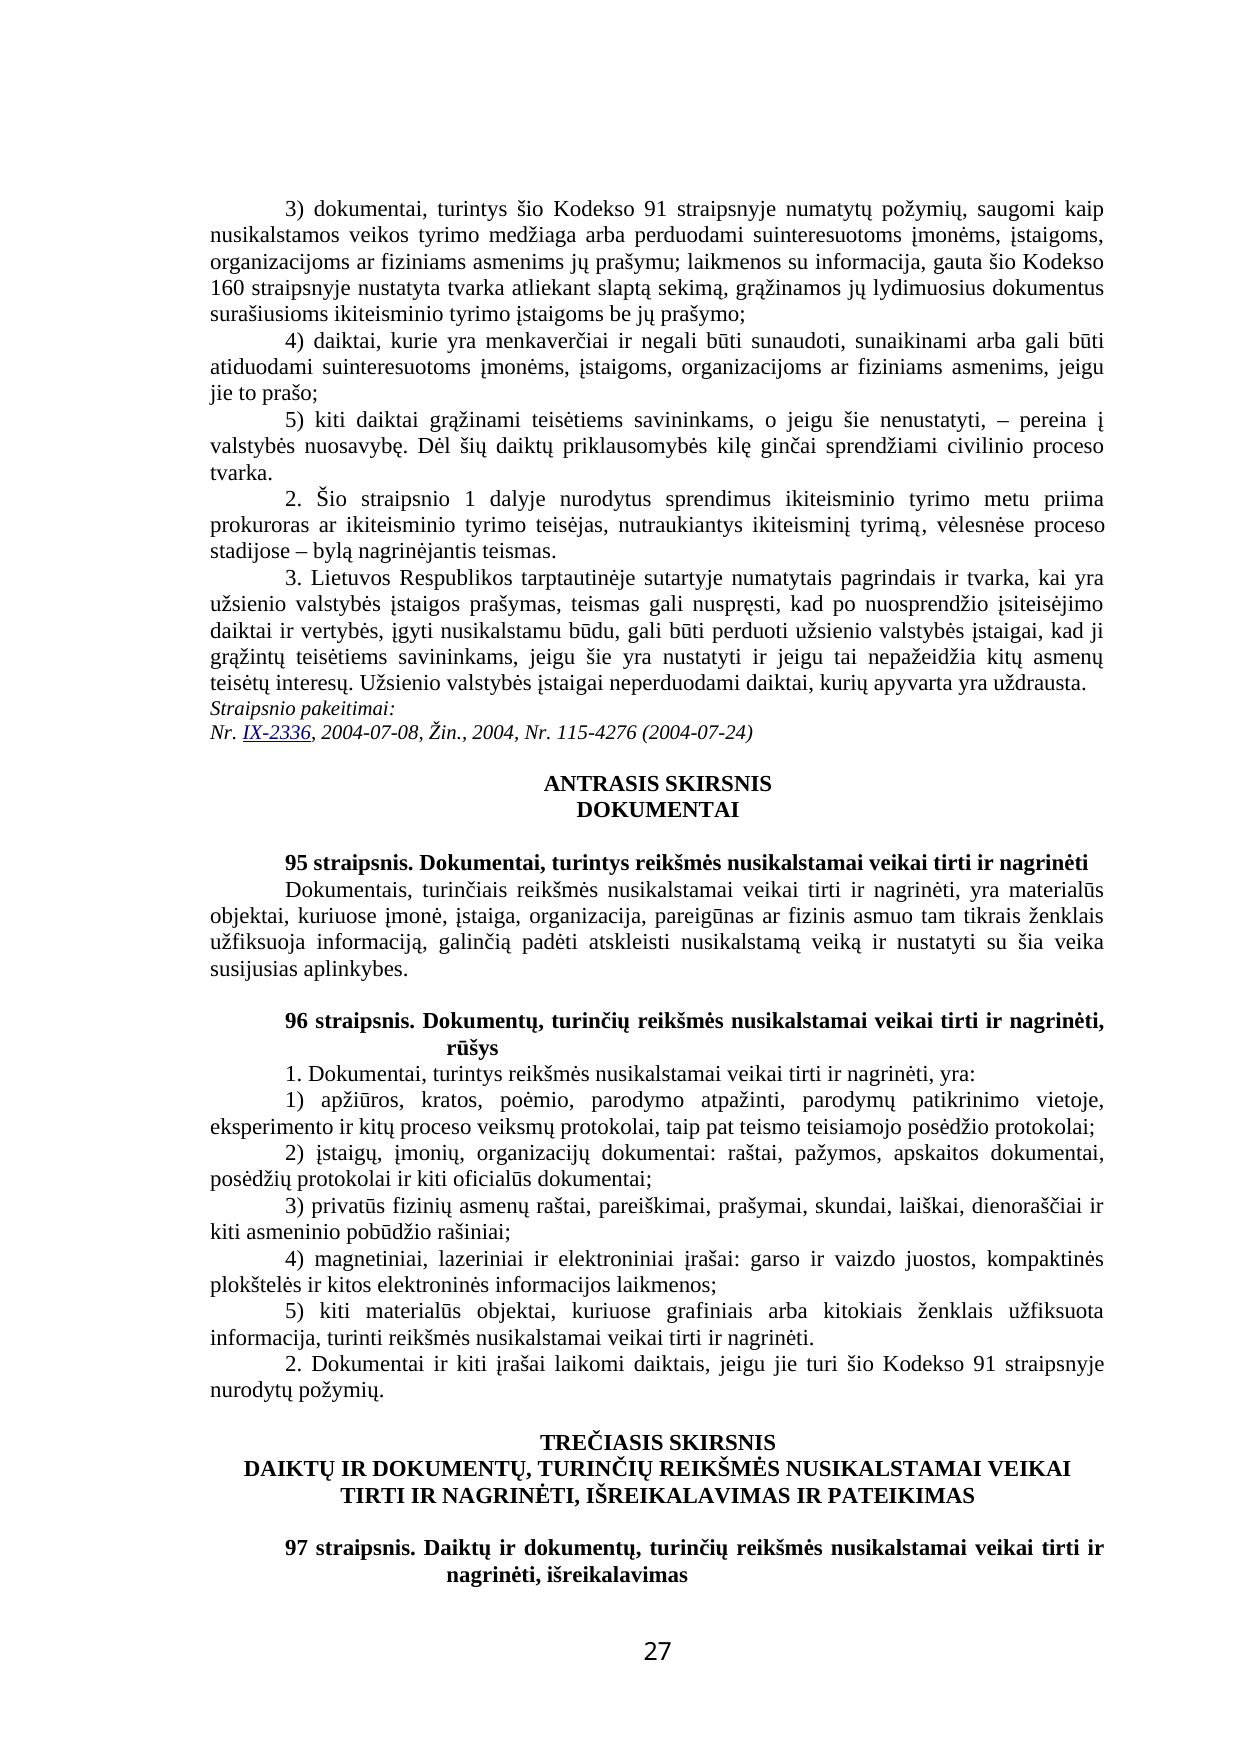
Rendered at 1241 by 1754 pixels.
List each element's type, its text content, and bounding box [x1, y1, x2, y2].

text Nr. IX-2336, 2004-07-08, Žin., 2004, Nr. 115-4276 (2004-07-24) [210, 720, 1106, 744]
text 95 straipsnis. Dokumentai, turintys reikšmės nusikalstamai veikai tirti ir nagrinėti [285, 849, 1106, 876]
text 4) daiktai, kurie yra menkaverčiai ir negali būti sunaudoti, sunaikinami arba gali būti atiduodami suinteresuotoms įmonėms, įstaigoms, organizacijoms ar fiziniams asmenims, jeigu jie to prašo; [210, 327, 1106, 406]
text 3) privatūs fizinių asmenų raštai, pareiškimai, prašymai, skundai, laiškai, dienoraščiai ir kiti asmeninio pobūdžio rašiniai; [210, 1192, 1106, 1244]
text 1) apžiūros, kratos, poėmio, parodymo atpažinti, parodymų patikrinimo vietoje, eksperimento ir kitų proceso veiksmų protokolai, taip pat teismo teisiamojo posėdžio protokolai; [210, 1086, 1106, 1139]
text daiktų ir dokumentų, turinčių reikšmės nusikalstamai veikai tirti ir nagrinėti, išreikalavimas ir pateikimas [210, 1455, 1106, 1508]
text 97 straipsnis. Daiktų ir dokumentų, turinčių reikšmės nusikalstamai veikai tirti ir nagrinėti, išreikalavimas [285, 1534, 1106, 1587]
text 5) kiti materialūs objektai, kuriuose grafiniais arba kitokiais ženklais užfiksuota informacija, turinti reikšmės nusikalstamai veikai tirti ir nagrinėti. [210, 1297, 1106, 1350]
text 2. Šio straipsnio 1 dalyje nurodytus sprendimus ikiteisminio tyrimo metu priima prokuroras ar ikiteisminio tyrimo teisėjas, nutraukiantys ikiteisminį tyrimą, vėlesnėse proceso stadijose – bylą nagrinėjantis teismas. [210, 485, 1106, 564]
text 2) įstaigų, įmonių, organizacijų dokumentai: raštai, pažymos, apskaitos dokumentai, posėdžių protokolai ir kiti oficialūs dokumentai; [210, 1139, 1106, 1192]
text 3. Lietuvos Respublikos tarptautinėje sutartyje numatytais pagrindais ir tvarka, kai yra užsienio valstybės įstaigos prašymas, teismas gali nuspręsti, kad po nuosprendžio įsiteisėjimo daiktai ir vertybės, įgyti nusikalstamu būdu, gali būti perduoti užsienio valstybės įstaigai, kad ji grąžintų teisėtiems savininkams, jeigu šie yra nustatyti ir jeigu tai nepažeidžia kitų asmenų teisėtų interesų. Užsienio valstybės įstaigai neperduodami daiktai, kurių apyvarta yra uždrausta. [210, 564, 1106, 696]
subtitle ANTRASIS SKIRSNIS [210, 770, 1106, 797]
text 5) kiti daiktai grąžinami teisėtiems savininkams, o jeigu šie nenustatyti, – pereina į valstybės nuosavybę. Dėl šių daiktų priklausomybės kilę ginčai sprendžiami civilinio proceso tvarka. [210, 406, 1106, 485]
text Straipsnio pakeitimai: [210, 696, 1106, 720]
text 2. Dokumentai ir kiti įrašai laikomi daiktais, jeigu jie turi šio Kodekso 91 straipsnyje nurodytų požymių. [210, 1350, 1106, 1403]
text 3) dokumentai, turintys šio Kodekso 91 straipsnyje numatytų požymių, saugomi kaip nusikalstamos veikos tyrimo medžiaga arba perduodami suinteresuotoms įmonėms, įstaigoms, organizacijoms ar fiziniams asmenims jų prašymu; laikmenos su informacija, gauta šio Kodekso 160 straipsnyje nustatyta tvarka atliekant slaptą sekimą, grąžinamos jų lydimuosius dokumentus surašiusioms ikiteisminio tyrimo įstaigoms be jų prašymo; [210, 195, 1106, 327]
text 4) magnetiniai, lazeriniai ir elektroniniai įrašai: garso ir vaizdo juostos, kompaktinės plokštelės ir kitos elektroninės informacijos laikmenos; [210, 1244, 1106, 1297]
subtitle TREČIASIS SKIRSNIS [210, 1429, 1106, 1455]
text Dokumentais, turinčiais reikšmės nusikalstamai veikai tirti ir nagrinėti, yra materialūs objektai, kuriuose įmonė, įstaiga, organizacija, pareigūnas ar fizinis asmuo tam tikrais ženklais užfiksuoja informaciją, galinčią padėti atskleisti nusikalstamą veiką ir nustatyti su šia veika susijusias aplinkybes. [210, 876, 1106, 981]
text 1. Dokumentai, turintys reikšmės nusikalstamai veikai tirti ir nagrinėti, yra: [210, 1060, 1106, 1086]
text Dokumentai [210, 797, 1106, 823]
text 96 straipsnis. Dokumentų, turinčių reikšmės nusikalstamai veikai tirti ir nagrinėti, rūšys [285, 1007, 1106, 1060]
